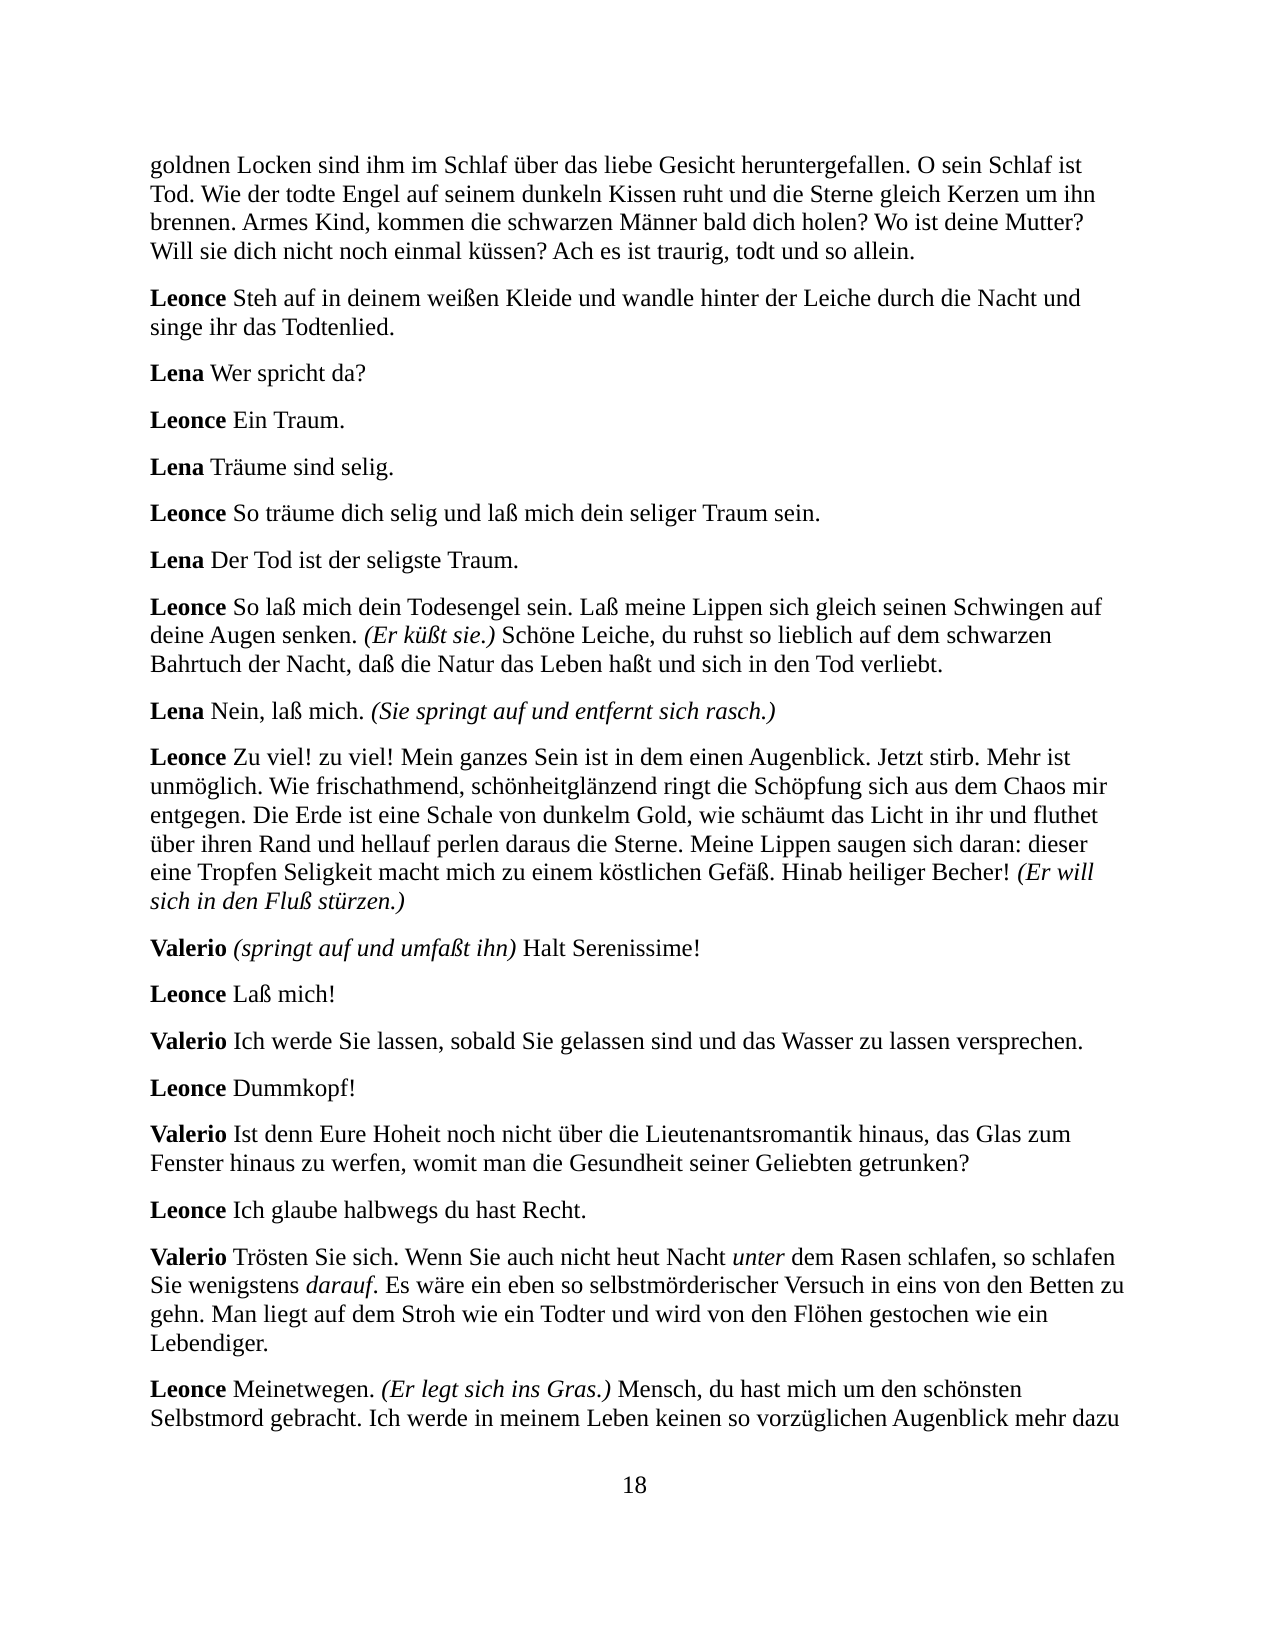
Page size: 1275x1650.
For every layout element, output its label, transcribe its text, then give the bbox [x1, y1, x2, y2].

text Leonce Ich glaube halbwegs du hast Recht. [150, 1195, 1125, 1224]
text Leonce Laß mich! [150, 979, 1125, 1008]
text Leonce Meinetwegen. (Er legt sich ins Gras.) Mensch, du hast mich um den schönsten Selbstmord gebracht. Ich werde in meinem Leben keinen so vorzüglichen Augenblick mehr dazu [150, 1374, 1125, 1432]
text Leonce So träume dich selig und laß mich dein seliger Traum sein. [150, 498, 1125, 527]
text Lena Nein, laß mich. (Sie springt auf und entfernt sich rasch.) [150, 696, 1125, 724]
text Leonce Ein Traum. [150, 405, 1125, 434]
text Valerio Trösten Sie sich. Wenn Sie auch nicht heut Nacht unter dem Rasen schlafen, so schlafen Sie wenigstens darauf. Es wäre ein eben so selbstmörderischer Versuch in eins von den Betten zu gehn. Man liegt auf dem Stroh wie ein Todter und wird von den Flöhen gestochen wie ein Lebendiger. [150, 1242, 1125, 1357]
text goldnen Locken sind ihm im Schlaf über das liebe Gesicht heruntergefallen. O sein Schlaf ist Tod. Wie der todte Engel auf seinem dunkeln Kissen ruht und die Sterne gleich Kerzen um ihn brennen. Armes Kind, kommen die schwarzen Männer bald dich holen? Wo ist deine Mutter? Will sie dich nicht noch einmal küssen? Ach es ist traurig, todt und so allein. [150, 150, 1125, 265]
text Valerio (springt auf und umfaßt ihn) Halt Serenissime! [150, 933, 1125, 962]
text Leonce Steh auf in deinem weißen Kleide und wandle hinter der Leiche durch die Nacht und singe ihr das Todtenlied. [150, 283, 1125, 340]
text Lena Träume sind selig. [150, 452, 1125, 480]
text Leonce Dummkopf! [150, 1073, 1125, 1102]
text Lena Wer spricht da? [150, 358, 1125, 387]
text Valerio Ist denn Eure Hoheit noch nicht über die Lieutenantsromantik hinaus, das Glas zum Fenster hinaus zu werfen, womit man die Gesundheit seiner Geliebten getrunken? [150, 1119, 1125, 1177]
text Valerio Ich werde Sie lassen, sobald Sie gelassen sind und das Wasser zu lassen versprechen. [150, 1026, 1125, 1055]
text Leonce So laß mich dein Todesengel sein. Laß meine Lippen sich gleich seinen Schwingen auf deine Augen senken. (Er küßt sie.) Schöne Leiche, du ruhst so lieblich auf dem schwarzen Bahrtuch der Nacht, daß die Natur das Leben haßt und sich in den Tod verliebt. [150, 592, 1125, 678]
text Lena Der Tod ist der seligste Traum. [150, 545, 1125, 574]
text Leonce Zu viel! zu viel! Mein ganzes Sein ist in dem einen Augenblick. Jetzt stirb. Mehr ist unmöglich. Wie frischathmend, schönheitglänzend ringt die Schöpfung sich aus dem Chaos mir entgegen. Die Erde ist eine Schale von dunkelm Gold, wie schäumt das Licht in ihr und fluthet über ihren Rand und hellauf perlen daraus die Sterne. Meine Lippen saugen sich daran: dieser eine Tropfen Seligkeit macht mich zu einem köstlichen Gefäß. Hinab heiliger Becher! (Er will sich in den Fluß stürzen.) [150, 742, 1125, 915]
